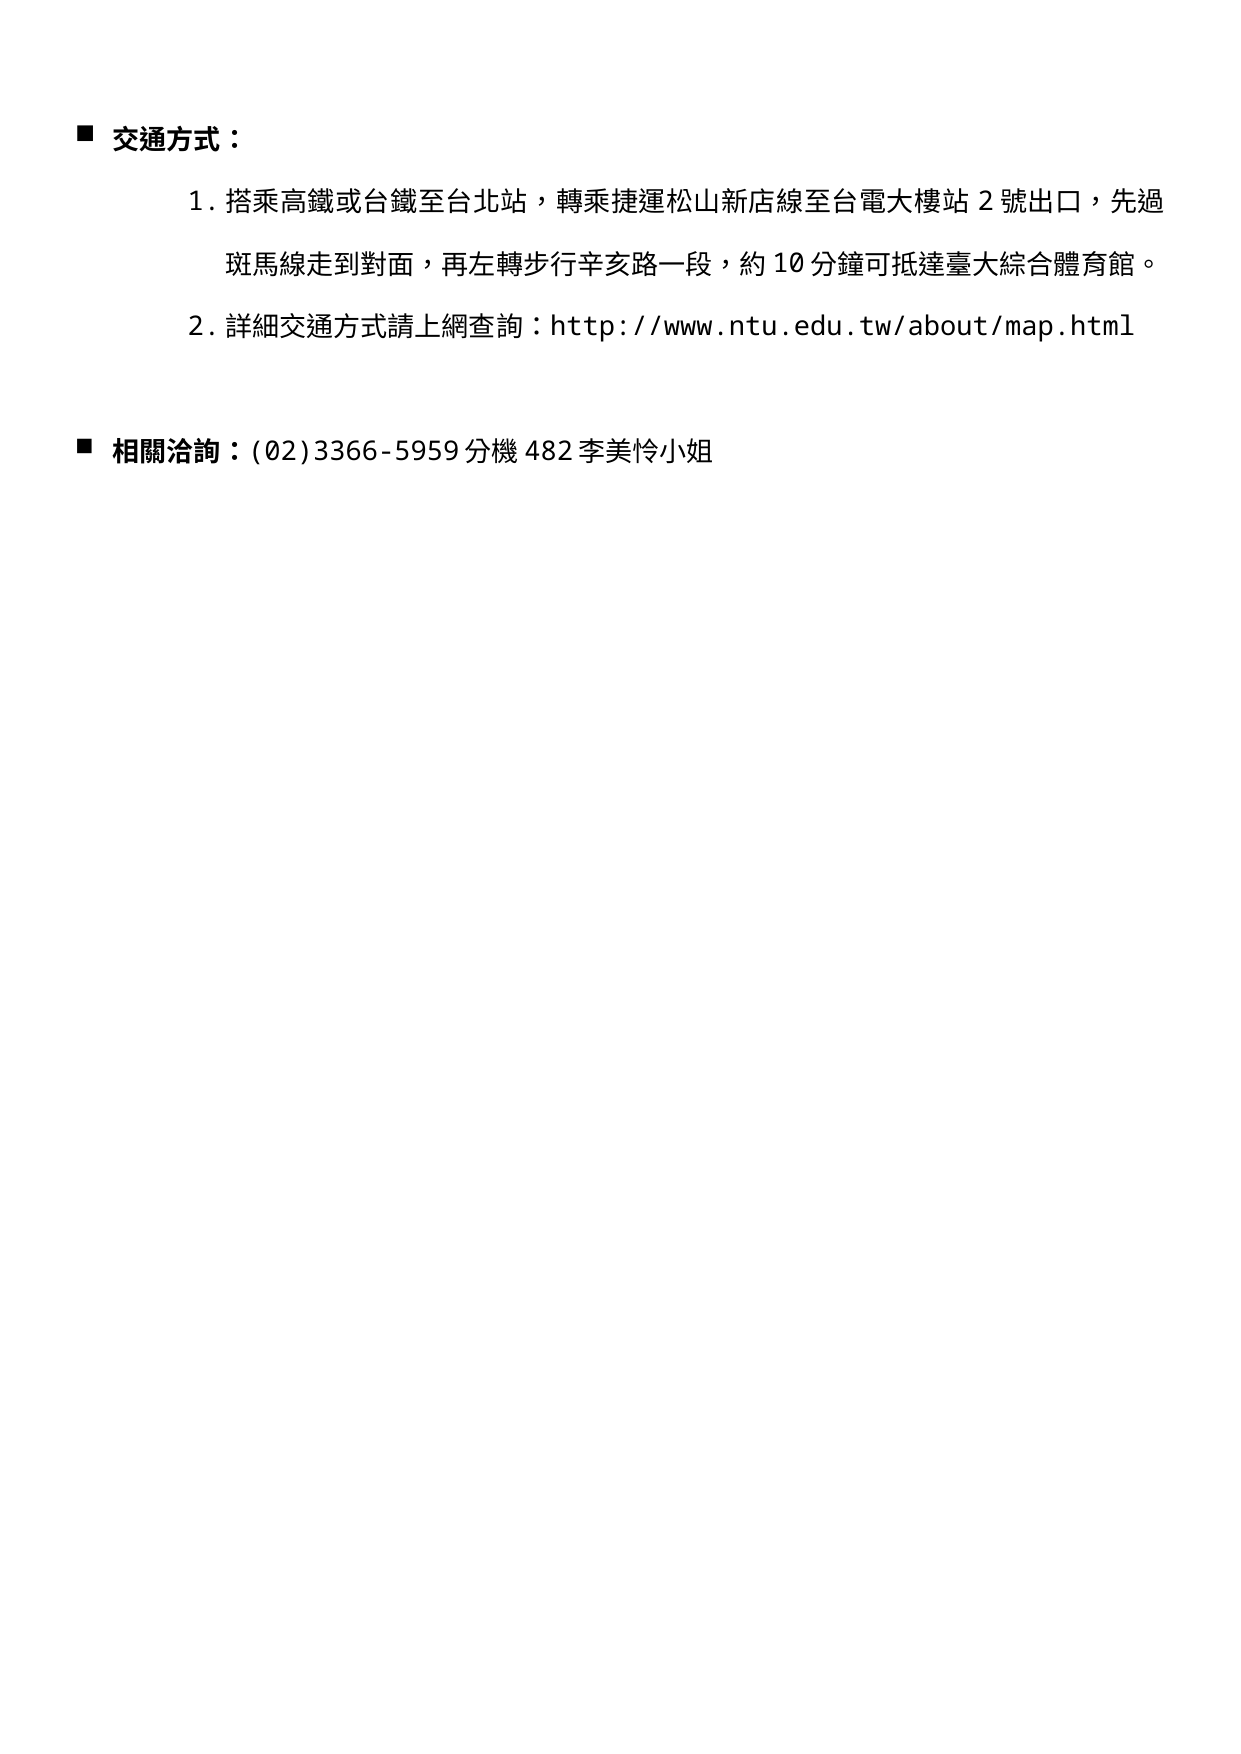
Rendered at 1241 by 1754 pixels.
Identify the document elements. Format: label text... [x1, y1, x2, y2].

list 相關洽詢：(02)3366-5959分機482李美怜小姐 [75, 408, 1165, 471]
list 搭乘高鐵或台鐵至台北站，轉乘捷運松山新店線至台電大樓站2號出口，先過斑馬線走到對面，再左轉步行辛亥路一段，約10分鐘可抵達臺大綜合體育館。 [187, 158, 1165, 283]
list 交通方式： [75, 96, 1165, 158]
list 詳細交通方式請上網查詢：http://www.ntu.edu.tw/about/map.html [187, 283, 1165, 346]
